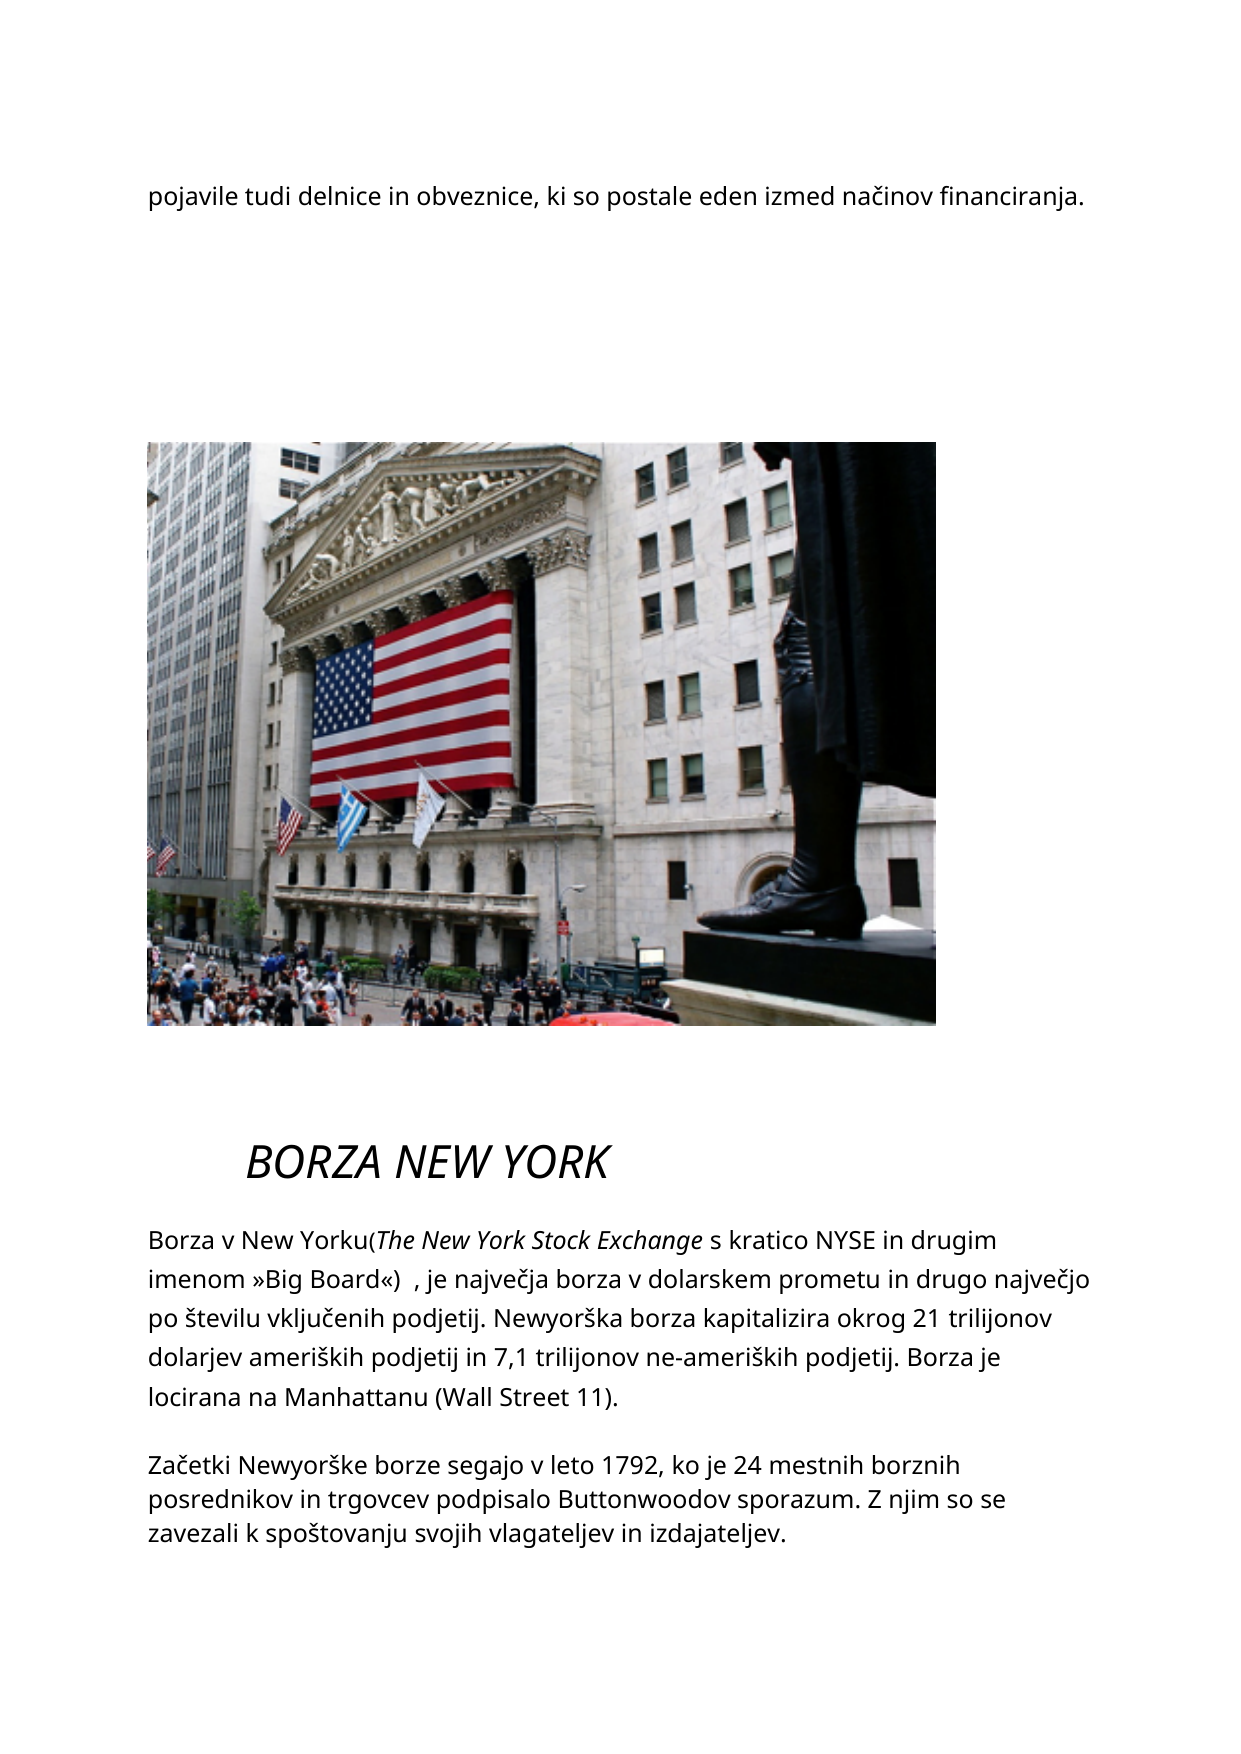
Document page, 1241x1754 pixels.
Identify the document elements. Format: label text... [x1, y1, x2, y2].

text Borza v New Yorku(The New York Stock Exchange s kratico NYSE in drugim imenom »Big Board«) , je največja borza v dolarskem prometu in drugo največjo po številu vključenih podjetij. Newyorška borza kapitalizira okrog 21 trilijonov dolarjev ameriških podjetij in 7,1 trilijonov ne-ameriških podjetij. Borza je locirana na Manhattanu (Wall Street 11). [148, 1222, 1093, 1413]
text Začetki Newyorške borze segajo v leto 1792, ko je 24 mestnih borznih posrednikov in trgovcev podpisalo Buttonwoodov sporazum. Z njim so se zavezali k spoštovanju svojih vlagateljev in izdajateljev. [148, 1447, 1093, 1550]
table_header pojavile tudi delnice in obveznice, ki so postale eden izmed načinov financiranja. [146, 148, 1100, 243]
picture [147, 442, 936, 1026]
text BORZA NEW YORK [148, 1130, 1093, 1192]
